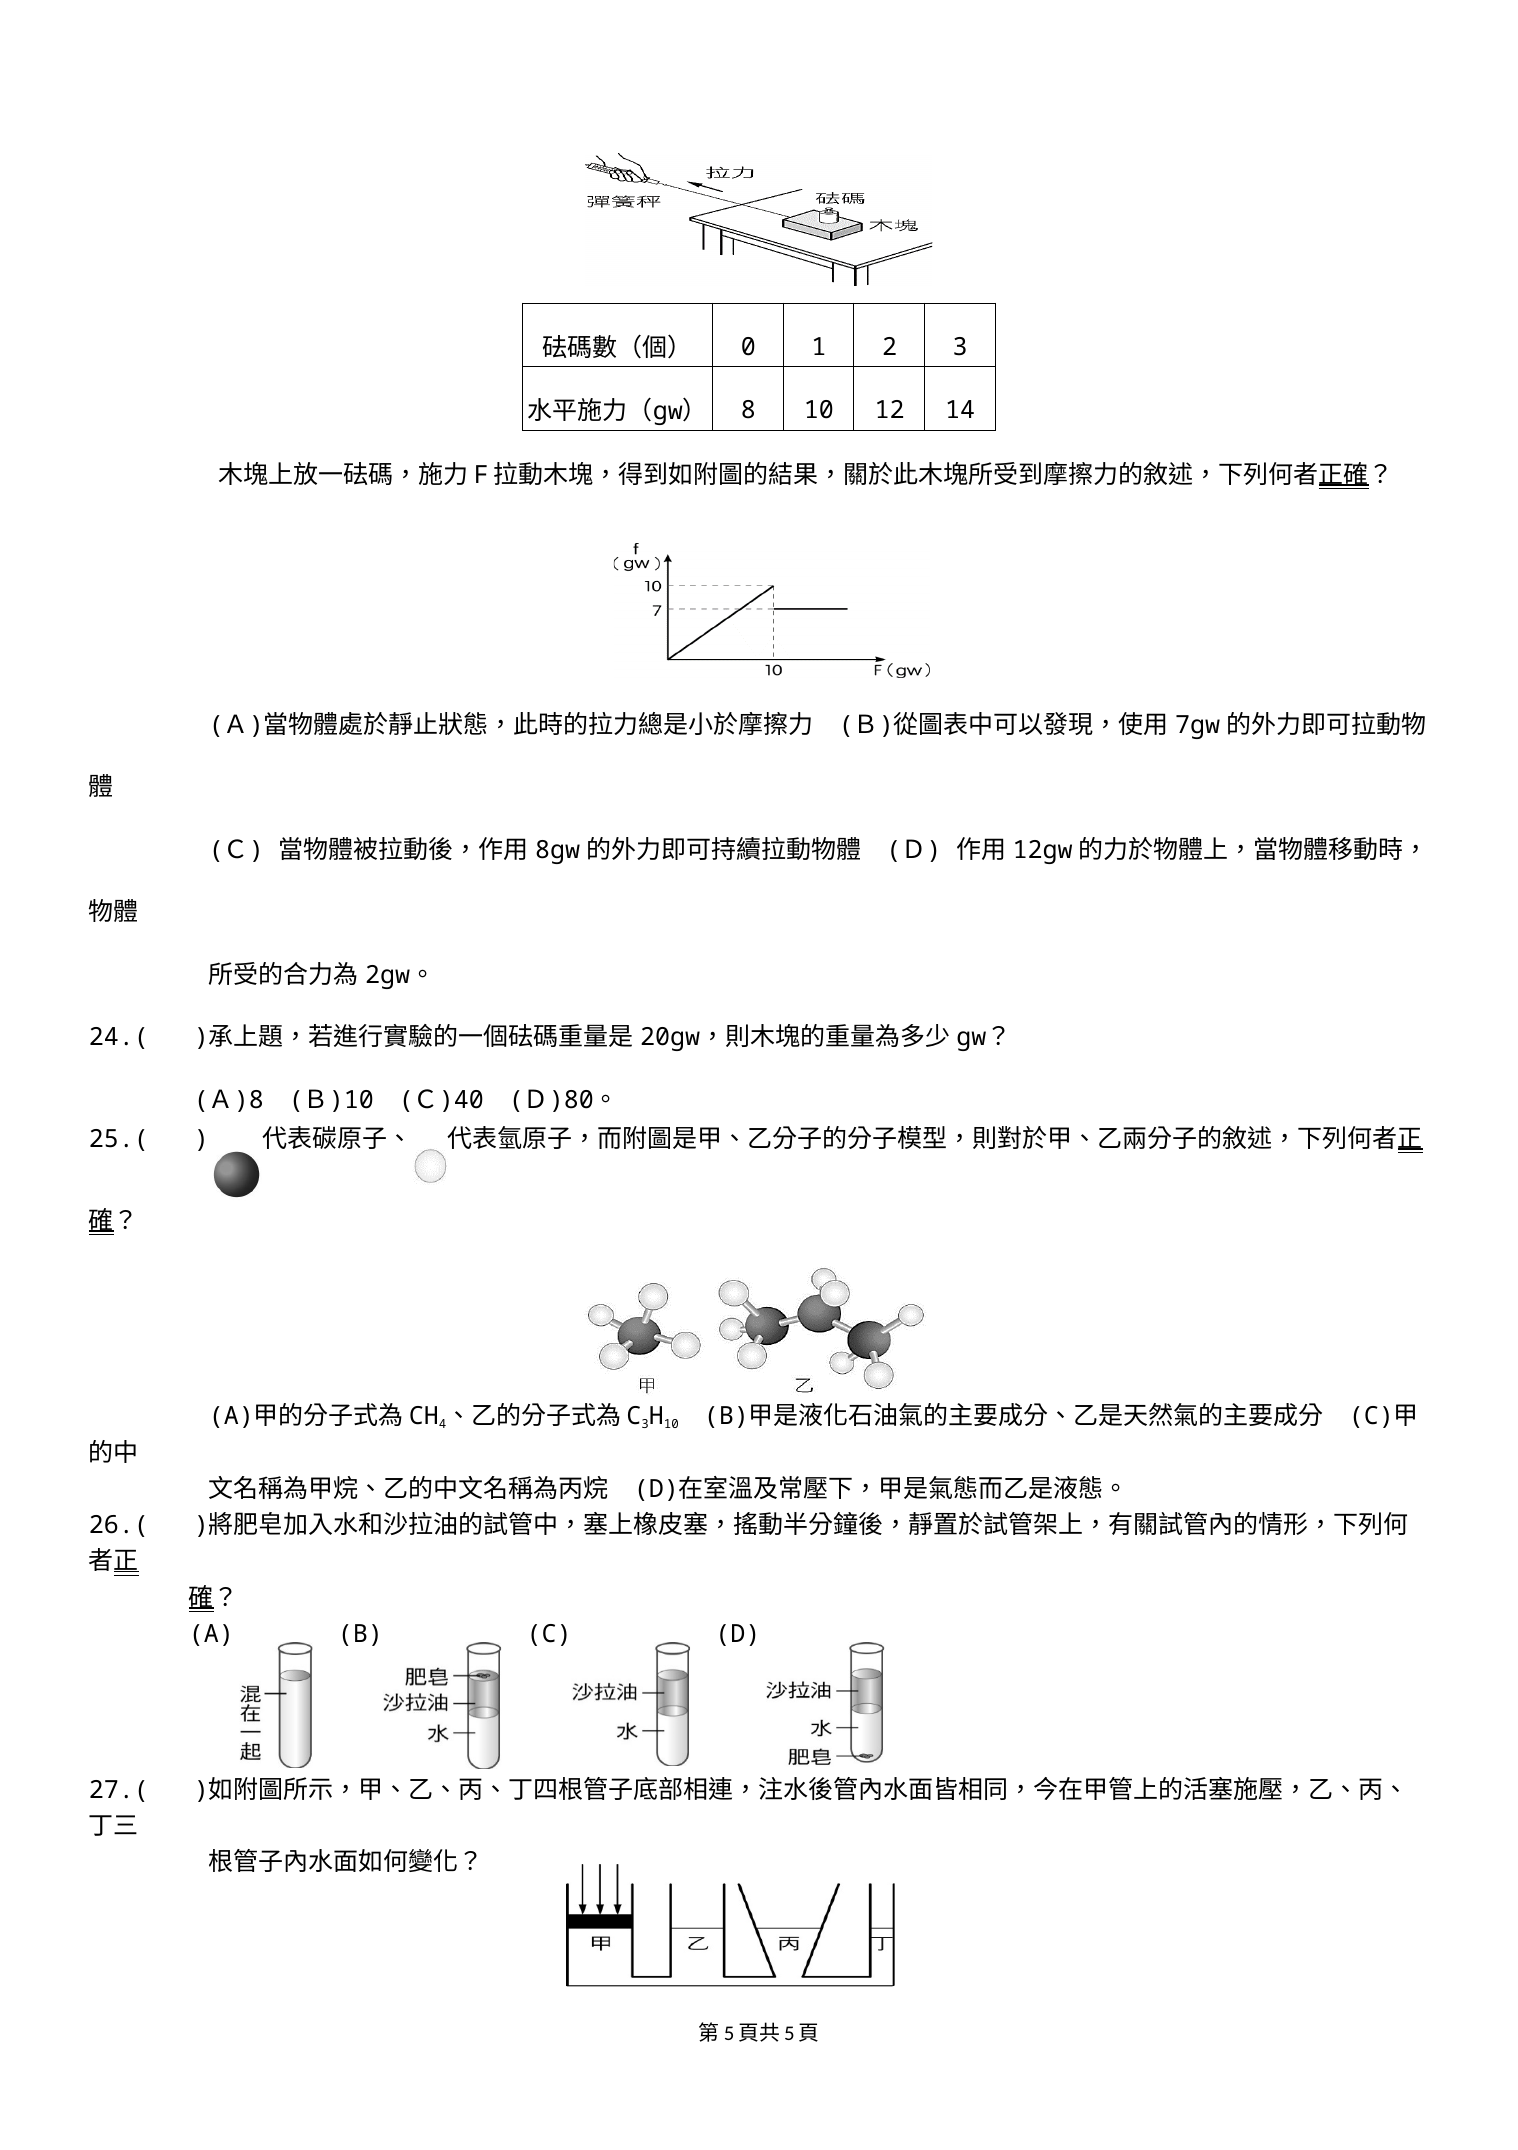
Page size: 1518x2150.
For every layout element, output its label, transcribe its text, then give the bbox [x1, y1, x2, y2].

text (Ｃ) 當物體被拉動後，作用 8gw 的外力即可持續拉動物體 (Ｄ) 作用 12gw 的力於物體上，當物體移動時，物體 [89, 806, 1429, 931]
text 24.( )承上題，若進行實驗的一個砝碼重量是 20gw，則木塊的重量為多少 gw？ [89, 993, 1429, 1056]
table_header 2 [854, 304, 924, 366]
table_header 1 [784, 304, 853, 366]
table_cell 10 [784, 367, 853, 429]
table_cell 8 [713, 367, 783, 429]
table_cell 14 [925, 367, 995, 429]
text 26.( )將肥皂加入水和沙拉油的試管中，塞上橡皮塞，搖動半分鐘後，靜置於試管架上，有關試管內的情形，下列何者正 [89, 1504, 1429, 1577]
text (Ａ)當物體處於靜止狀態，此時的拉力總是小於摩擦力 (Ｂ)從圖表中可以發現，使用 7gw 的外力即可拉動物體 [89, 681, 1429, 806]
text 文名稱為甲烷、乙的中文名稱為丙烷 (D)在室溫及常壓下，甲是氣態而乙是液態。 [89, 1468, 1429, 1504]
text 所受的合力為 2gw。 [89, 931, 1429, 993]
text 27.( )如附圖所示，甲、乙、丙、丁四根管子底部相連，注水後管內水面皆相同，今在甲管上的活塞施壓，乙、丙、丁三 [89, 1769, 1429, 1842]
text 根管子內水面如何變化？ [89, 1842, 1429, 1946]
table_header 砝碼數（個） [523, 304, 712, 366]
text 確？ (A) (B) (C) (D) [189, 1577, 1429, 1769]
text (Ａ)8 (Ｂ)10 (Ｃ)40 (Ｄ)80。 [89, 1056, 1429, 1118]
text 25.( )代表碳原子、代表氫原子，而附圖是甲、乙分子的分子模型，則對於甲、乙兩分子的敘述，下列何者正確？ (A)甲的分子式為CH4、乙的分子式為C3H10 (B)甲是液化石油氣的主要成分、乙是天然氣的主要成分 (C)甲的中 [89, 1118, 1429, 1468]
text 木塊上放一砝碼，施力F拉動木塊，得到如附圖的結果，關於此木塊所受到摩擦力的敘述，下列何者正確？ [114, 431, 1429, 493]
table_cell 水平施力（gw） [523, 367, 712, 429]
table_header 3 [925, 304, 995, 366]
table_cell 12 [854, 367, 924, 429]
table_header 0 [713, 304, 783, 366]
